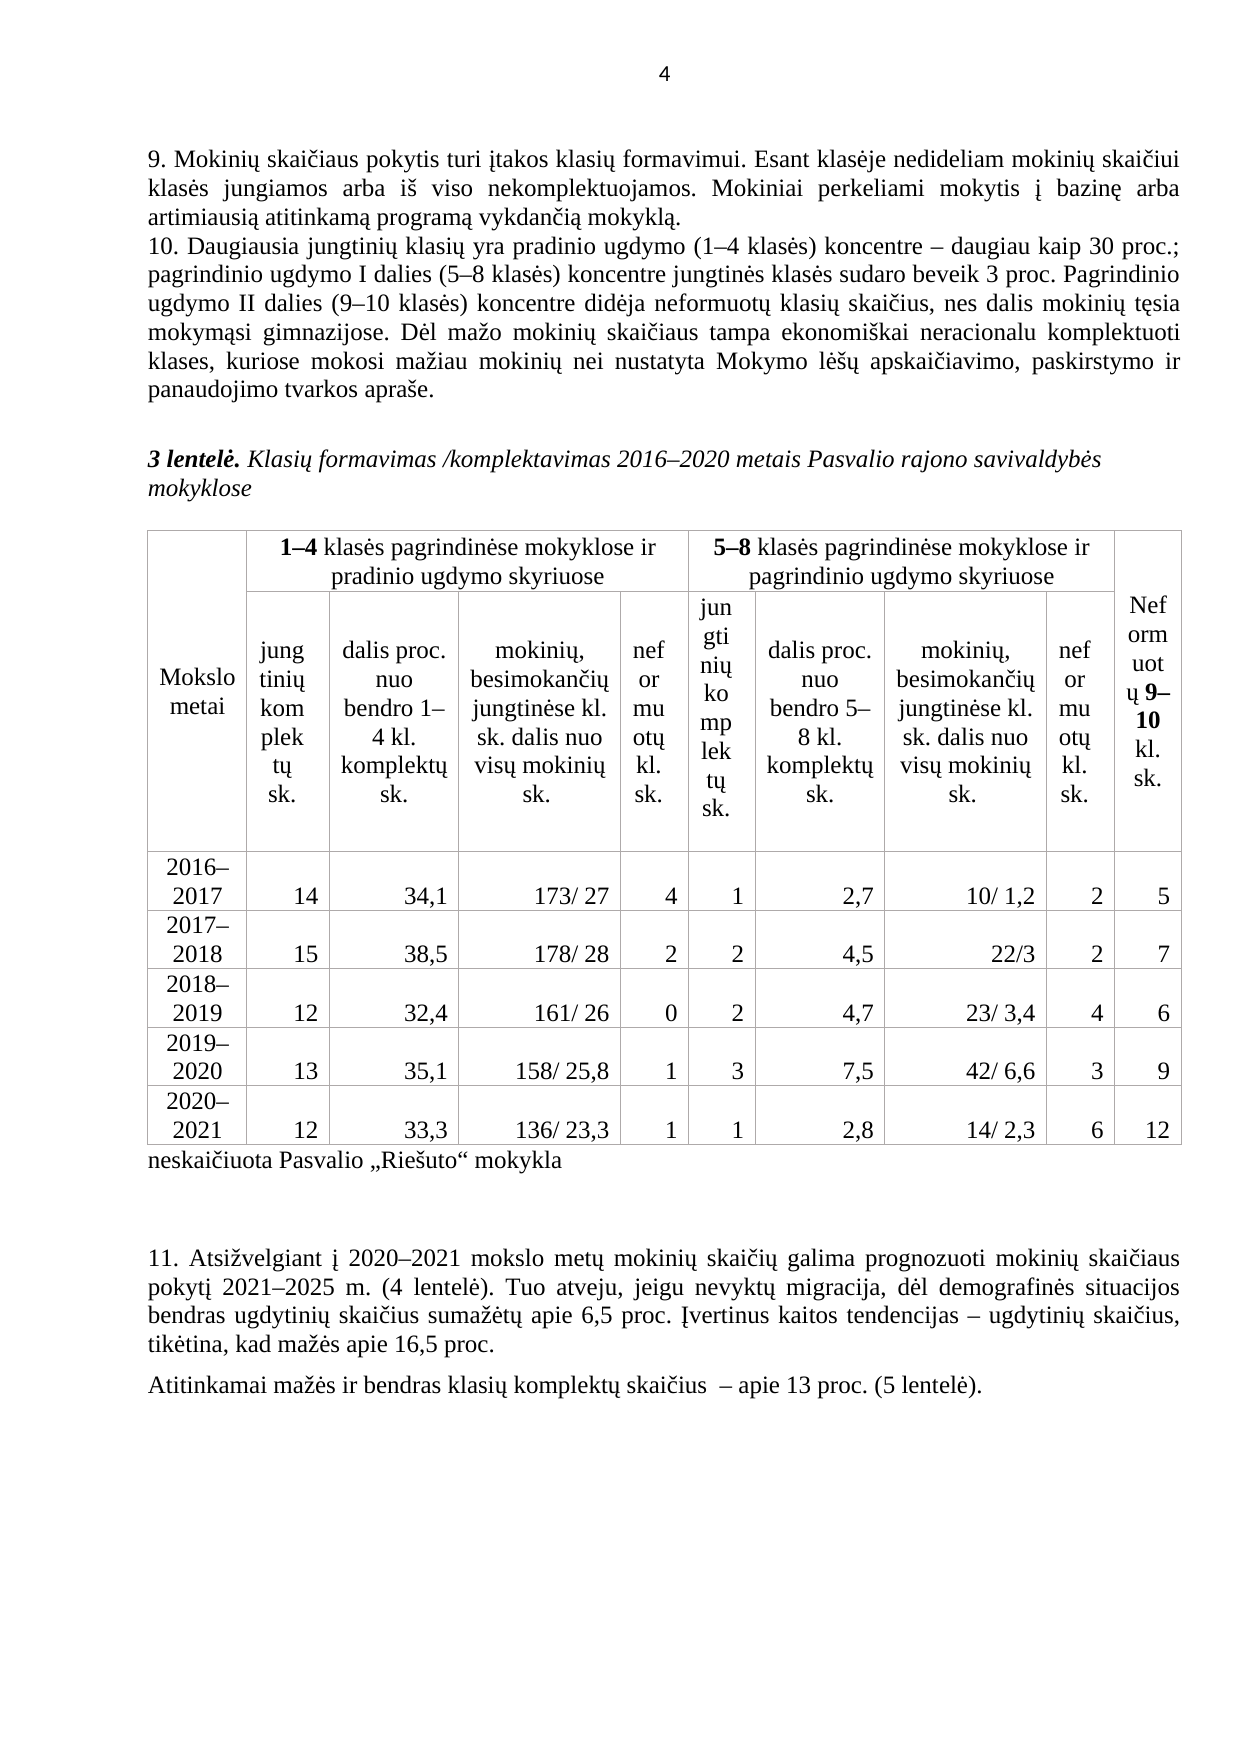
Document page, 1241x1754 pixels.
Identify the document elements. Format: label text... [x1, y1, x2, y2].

table_cell neformuotų kl. sk. [621, 592, 688, 851]
table_cell jungtinių komplektų sk. [247, 592, 329, 851]
table_cell 14/ 2,3 [885, 1086, 1046, 1144]
text neskaičiuota Pasvalio „Riešuto“ mokykla [148, 1145, 1181, 1173]
table_cell 35,1 [330, 1028, 458, 1085]
table_cell 2016–2017 [148, 852, 246, 909]
text 11. Atsižvelgiant į 2020–2021 mokslo metų mokinių skaičių galima prognozuoti mokinių skaičiaus pokytį 2021–2025 m. (4 lentelė). Tuo atveju, jeigu nevyktų migracija, dėl demografinės situacijos bendras ugdytinių skaičius sumažėtų apie 6,5 proc. Įvertinus kaitos tendencijas – ugdytinių skaičius, tikėtina, kad mažės apie 16,5 proc. [148, 1243, 1181, 1358]
text 10. Daugiausia jungtinių klasių yra pradinio ugdymo (1–4 klasės) koncentre – daugiau kaip 30 proc.; pagrindinio ugdymo I dalies (5–8 klasės) koncentre jungtinės klasės sudaro beveik 3 proc. Pagrindinio ugdymo II dalies (9–10 klasės) koncentre didėja neformuotų klasių skaičius, nes dalis mokinių tęsia mokymąsi gimnazijose. Dėl mažo mokinių skaičiaus tampa ekonomiškai neracionalu komplektuoti klases, kuriose mokosi mažiau mokinių nei nustatyta Mokymo lėšų apskaičiavimo, paskirstymo ir panaudojimo tvarkos apraše. [148, 231, 1181, 403]
table_cell 32,4 [330, 969, 458, 1027]
table_cell 9 [1115, 1028, 1181, 1085]
table_cell 2019–2020 [148, 1028, 246, 1085]
table_cell jungtinių komplektų sk. [689, 592, 755, 851]
table_cell 2017–2018 [148, 911, 246, 968]
text Atitinkamai mažės ir bendras klasių komplektų skaičius – apie 13 proc. (5 lentelė). [148, 1370, 1181, 1399]
table_cell 2,8 [756, 1086, 884, 1144]
table_cell 14 [247, 852, 329, 909]
table_cell 158/ 25,8 [459, 1028, 620, 1085]
table_cell 2 [621, 911, 688, 968]
table_cell 6 [1047, 1086, 1114, 1144]
table_cell 12 [1115, 1086, 1181, 1144]
table_cell 173/ 27 [459, 852, 620, 909]
table_cell 136/ 23,3 [459, 1086, 620, 1144]
table_cell 2 [1047, 852, 1114, 909]
table_header 1–4 klasės pagrindinėse mokyklose ir pradinio ugdymo skyriuose [247, 531, 688, 591]
table_header 5–8 klasės pagrindinėse mokyklose ir pagrindinio ugdymo skyriuose [689, 531, 1114, 591]
table_cell 2018–2019 [148, 969, 246, 1027]
table_cell 33,3 [330, 1086, 458, 1144]
table_cell 4,7 [756, 969, 884, 1027]
text 9. Mokinių skaičiaus pokytis turi įtakos klasių formavimui. Esant klasėje nedideliam mokinių skaičiui klasės jungiamos arba iš viso nekomplektuojamos. Mokiniai perkeliami mokytis į bazinę arba artimiausią atitinkamą programą vykdančią mokyklą. [148, 144, 1181, 231]
table_cell neformuotų kl. sk. [1047, 592, 1114, 851]
table_cell 34,1 [330, 852, 458, 909]
table_cell 4 [621, 852, 688, 909]
table_cell dalis proc. nuo bendro 5–8 kl. komplektų sk. [756, 592, 884, 851]
text 3 lentelė. Klasių formavimas /komplektavimas 2016–2020 metais Pasvalio rajono savivaldybės mokyklose [148, 444, 1181, 502]
table_cell mokinių, besimokančių jungtinėse kl. sk. dalis nuo visų mokinių sk. [885, 592, 1046, 851]
table_cell 5 [1115, 852, 1181, 909]
table_cell 1 [621, 1086, 688, 1144]
table_cell 10/ 1,2 [885, 852, 1046, 909]
table_cell 23/ 3,4 [885, 969, 1046, 1027]
table_cell 1 [621, 1028, 688, 1085]
table_cell 1 [689, 1086, 755, 1144]
table_cell 6 [1115, 969, 1181, 1027]
table_cell 2 [689, 969, 755, 1027]
table_cell 7,5 [756, 1028, 884, 1085]
table_cell 2 [689, 911, 755, 968]
table_cell mokinių, besimokančių jungtinėse kl. sk. dalis nuo visų mokinių sk. [459, 592, 620, 851]
table_cell 161/ 26 [459, 969, 620, 1027]
table_cell 22/3 [885, 911, 1046, 968]
table_cell 2020–2021 [148, 1086, 246, 1144]
table_cell 13 [247, 1028, 329, 1085]
table_cell 12 [247, 969, 329, 1027]
table_header Neformuotų 9–10 kl. sk. [1115, 531, 1181, 851]
table_header Mokslo metai [148, 531, 246, 851]
table_cell 12 [247, 1086, 329, 1144]
table_cell 3 [689, 1028, 755, 1085]
table_cell 2 [1047, 911, 1114, 968]
table_cell 4 [1047, 969, 1114, 1027]
table_cell 15 [247, 911, 329, 968]
table_cell 42/ 6,6 [885, 1028, 1046, 1085]
table_cell 178/ 28 [459, 911, 620, 968]
table_cell 2,7 [756, 852, 884, 909]
table_cell 4,5 [756, 911, 884, 968]
table_cell dalis proc. nuo bendro 1–4 kl. komplektų sk. [330, 592, 458, 851]
table_cell 3 [1047, 1028, 1114, 1085]
table_cell 1 [689, 852, 755, 909]
table_cell 7 [1115, 911, 1181, 968]
table_cell 0 [621, 969, 688, 1027]
table_cell 38,5 [330, 911, 458, 968]
